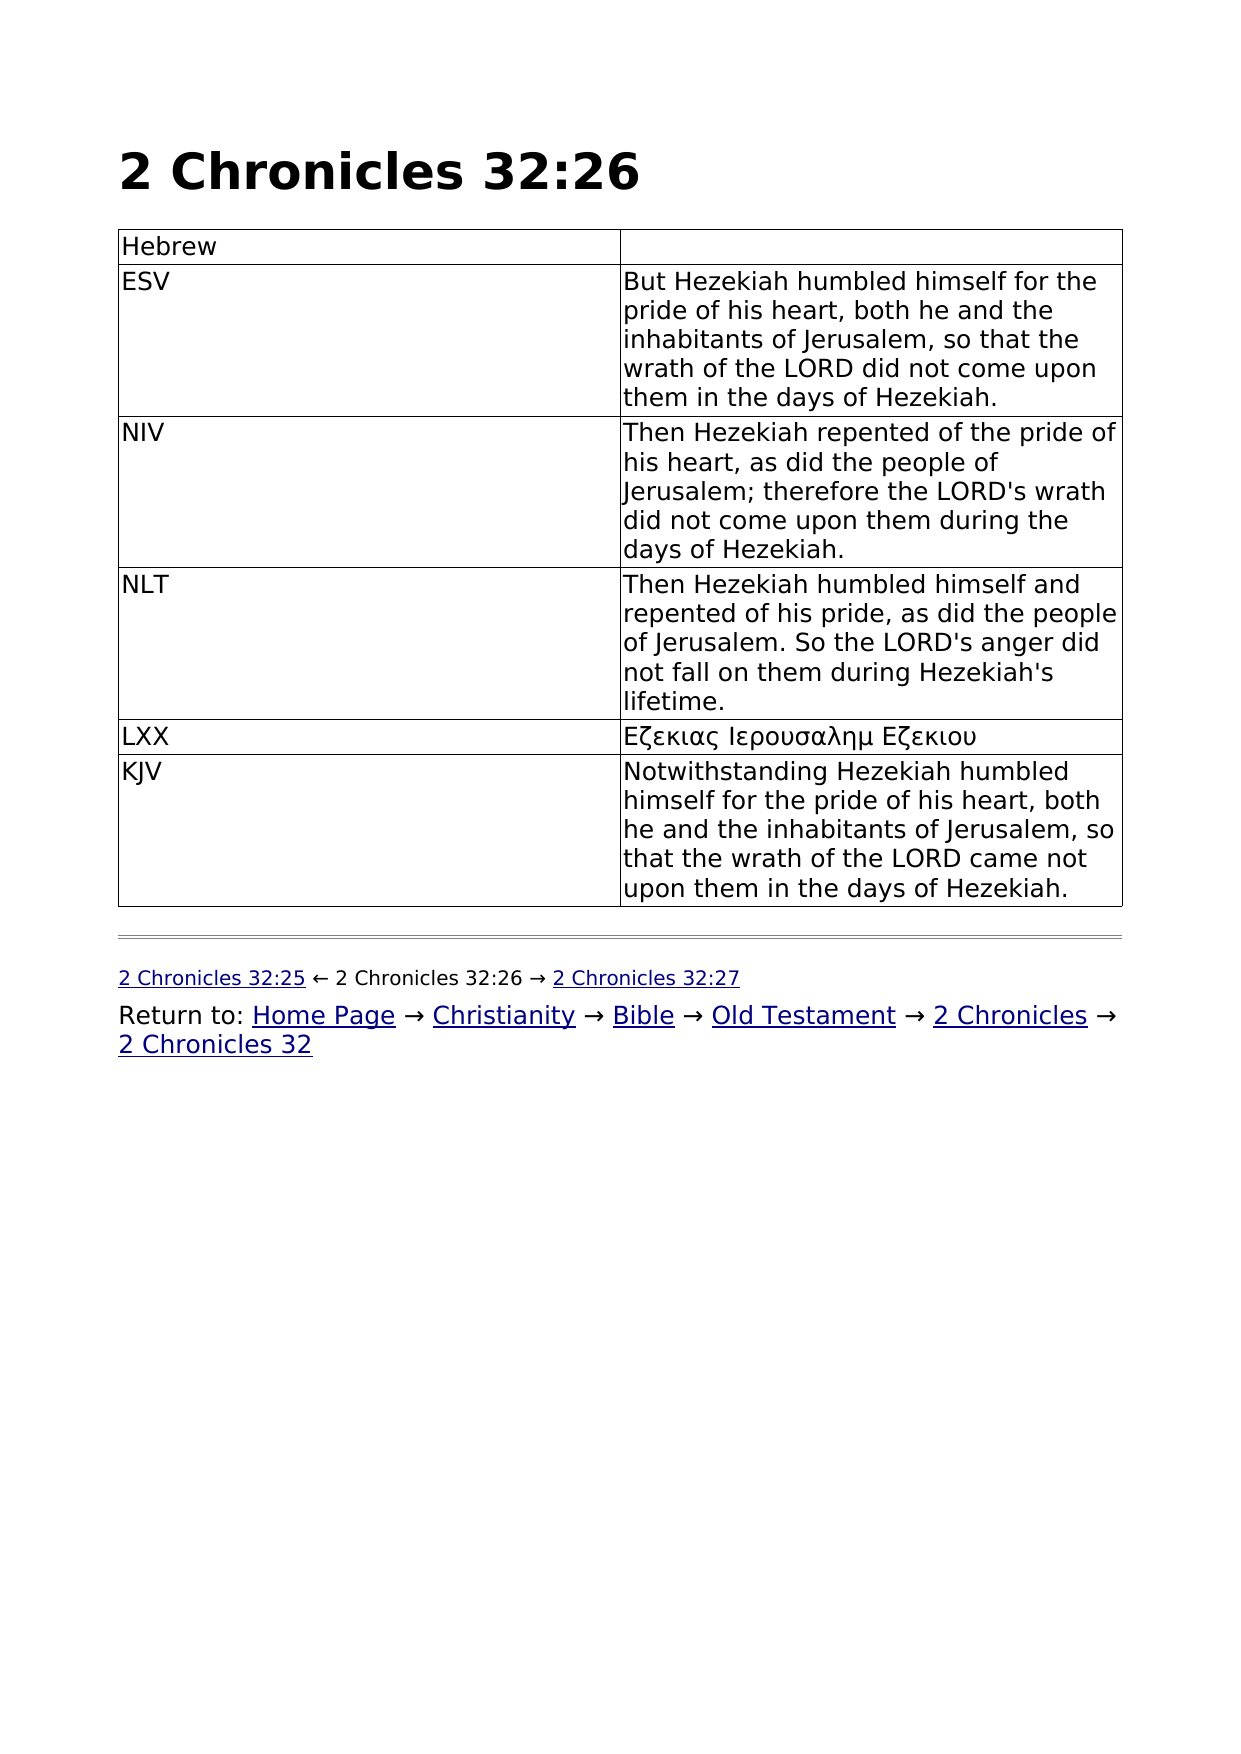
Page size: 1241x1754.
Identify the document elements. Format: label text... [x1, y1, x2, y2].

table_cell NIV [119, 417, 620, 567]
table_cell But Hezekiah humbled himself for the pride of his heart, both he and the inhabitants of Jerusalem, so that the wrath of the LORD did not come upon them in the days of Hezekiah. [621, 265, 1122, 416]
table_cell LXX [119, 720, 620, 754]
table_cell Then Hezekiah humbled himself and repented of his pride, as did the people of Jerusalem. So the LORD's anger did not fall on them during Hezekiah's lifetime. [621, 568, 1122, 719]
table_cell Notwithstanding Hezekiah humbled himself for the pride of his heart, both he and the inhabitants of Jerusalem, so that the wrath of the LORD came not upon them in the days of Hezekiah. [621, 755, 1122, 906]
subtitle 2 Chronicles 32:26 [118, 143, 1122, 201]
text 2 Chronicles 32:25 ← 2 Chronicles 32:26 → 2 Chronicles 32:27 [118, 967, 1122, 1001]
text Return to: Home Page → Christianity → Bible → Old Testament → 2 Chronicles → 2 Chronicles 32 [118, 1001, 1122, 1059]
table_cell ESV [119, 265, 620, 416]
table_header Hebrew [119, 230, 620, 264]
table_cell Then Hezekiah repented of the pride of his heart, as did the people of Jerusalem; therefore the LORD's wrath did not come upon them during the days of Hezekiah. [621, 417, 1122, 567]
table_header [621, 230, 1122, 264]
table_cell KJV [119, 755, 620, 906]
table_cell Εζεκιας Ιερουσαλημ Εζεκιου [621, 720, 1122, 754]
table_cell NLT [119, 568, 620, 719]
